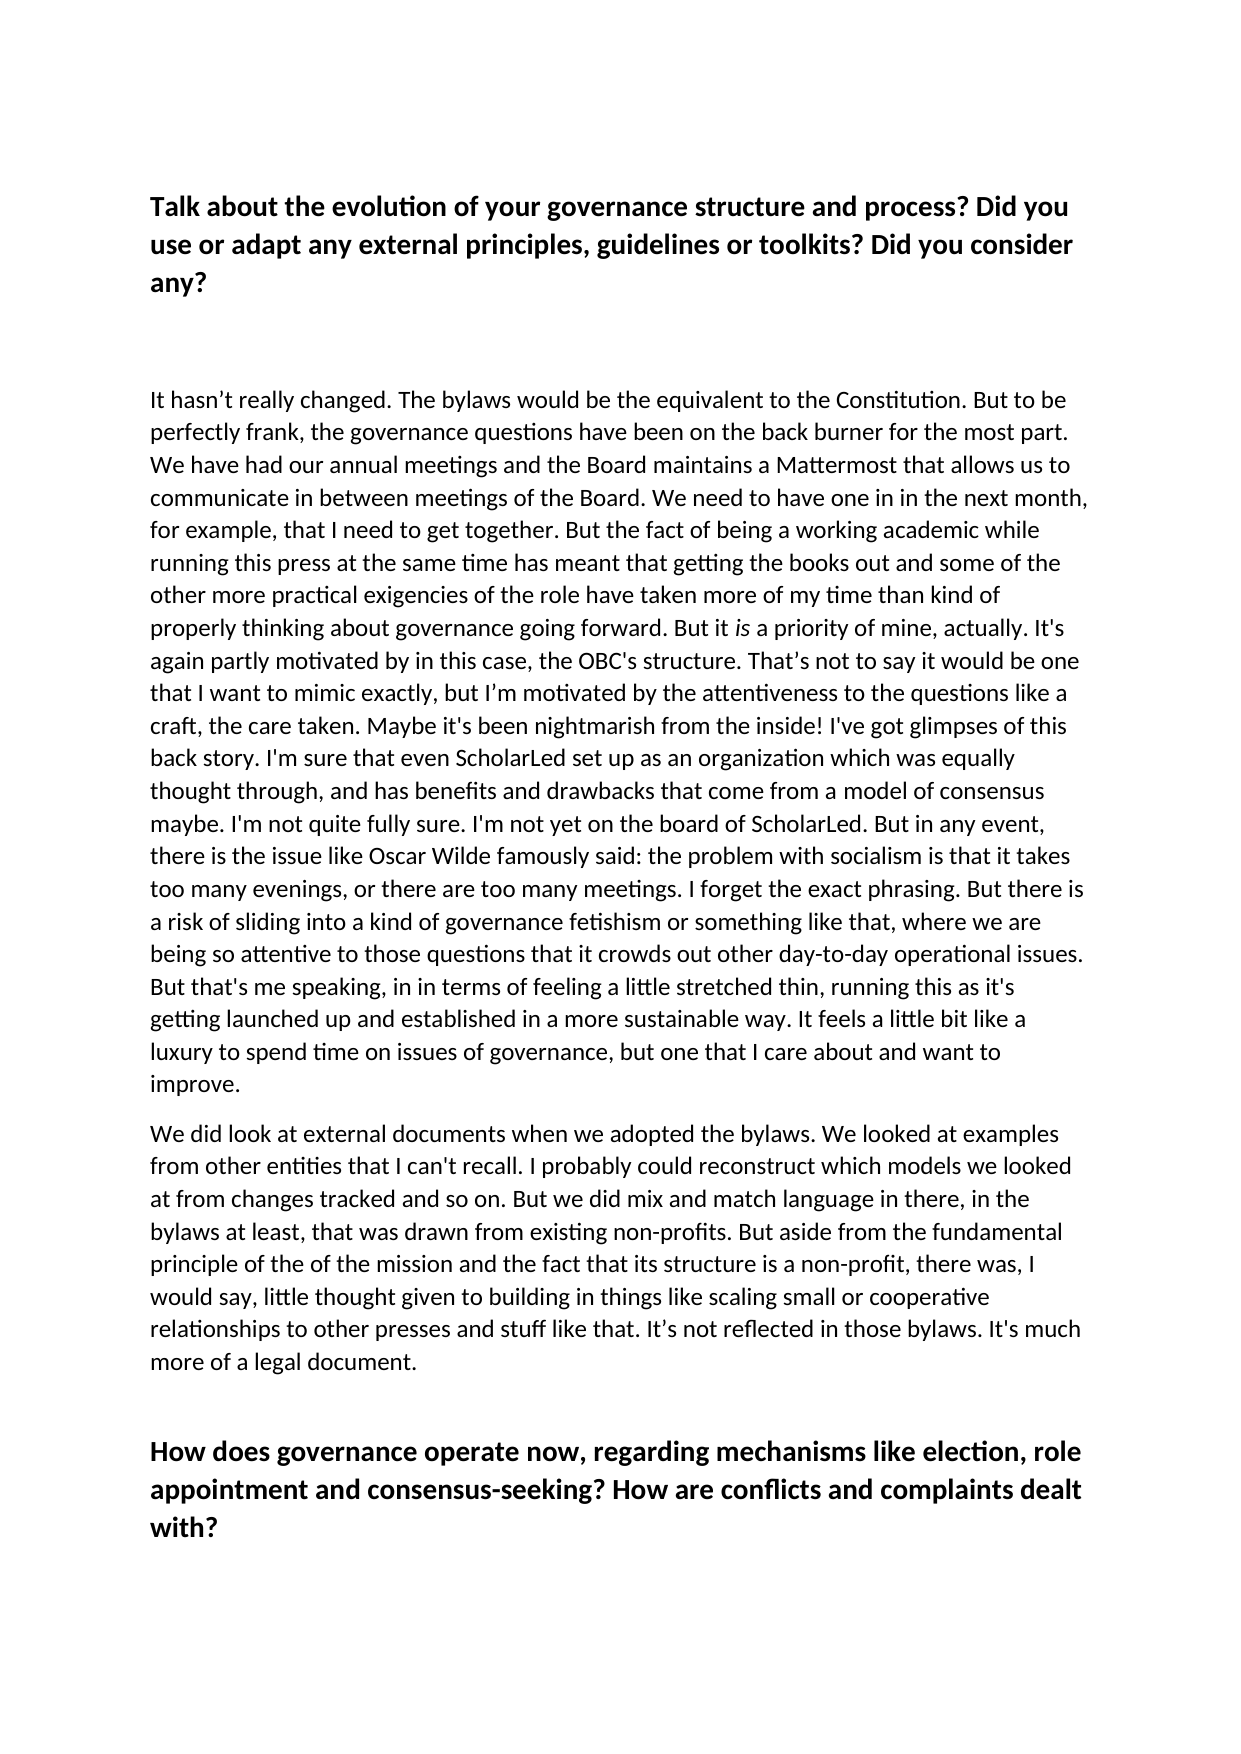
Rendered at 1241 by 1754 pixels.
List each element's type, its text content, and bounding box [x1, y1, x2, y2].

text It hasn’t really changed. The bylaws would be the equivalent to the Constitution. But to be perfectly frank, the governance questions have been on the back burner for the most part. We have had our annual meetings and the Board maintains a Mattermost that allows us to communicate in between meetings of the Board. We need to have one in in the next month, for example, that I need to get together. But the fact of being a working academic while running this press at the same time has meant that getting the books out and some of the other more practical exigencies of the role have taken more of my time than kind of properly thinking about governance going forward. But it is a priority of mine, actually. It's again partly motivated by in this case, the OBC's structure. That’s not to say it would be one that I want to mimic exactly, but I’m motivated by the attentiveness to the questions like a craft, the care taken. Maybe it's been nightmarish from the inside! I've got glimpses of this back story. I'm sure that even ScholarLed set up as an organization which was equally thought through, and has benefits and drawbacks that come from a model of consensus maybe. I'm not quite fully sure. I'm not yet on the board of ScholarLed. But in any event, there is the issue like Oscar Wilde famously said: the problem with socialism is that it takes too many evenings, or there are too many meetings. I forget the exact phrasing. But there is a risk of sliding into a kind of governance fetishism or something like that, where we are being so attentive to those questions that it crowds out other day-to-day operational issues. But that's me speaking, in in terms of feeling a little stretched thin, running this as it's getting launched up and established in a more sustainable way. It feels a little bit like a luxury to spend time on issues of governance, but one that I care about and want to improve. [150, 319, 1090, 1099]
text Talk about the evolution of your governance structure and process? Did you use or adapt any external principles, guidelines or toolkits? Did you consider any? [150, 150, 1090, 300]
text How does governance operate now, regarding mechanisms like election, role appointment and consensus-seeking? How are conflicts and complaints dealt with? [150, 1395, 1090, 1545]
text We did look at external documents when we adopted the bylaws. We looked at examples from other entities that I can't recall. I probably could reconstruct which models we looked at from changes tracked and so on. But we did mix and match language in there, in the bylaws at least, that was drawn from existing non-profits. But aside from the fundamental principle of the of the mission and the fact that its structure is a non-profit, there was, I would say, little thought given to building in things like scaling small or cooperative relationships to other presses and stuff like that. It’s not reflected in those bylaws. It's much more of a legal document. [150, 1118, 1090, 1377]
